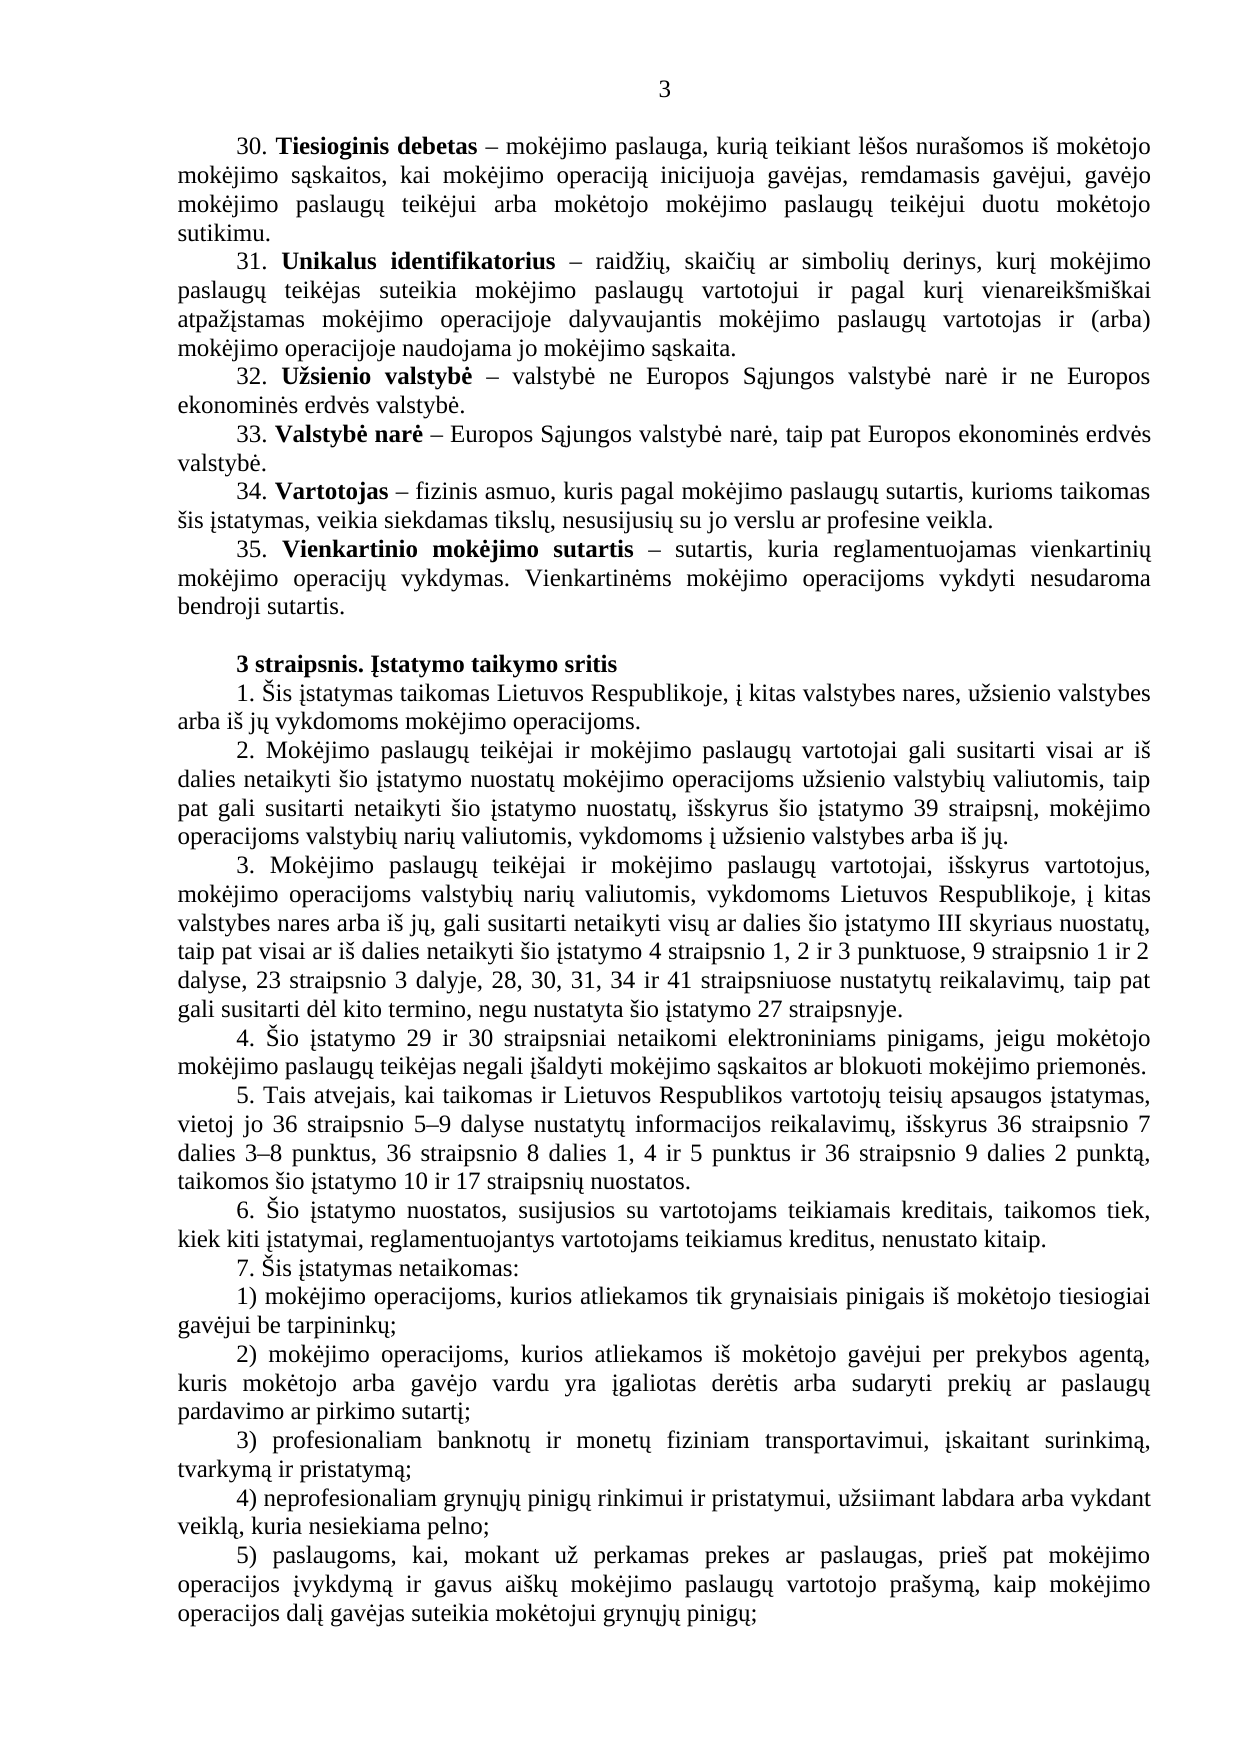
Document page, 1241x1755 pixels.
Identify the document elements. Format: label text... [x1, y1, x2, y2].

text 30. Tiesioginis debetas – mokėjimo paslauga, kurią teikiant lėšos nurašomos iš mokėtojo mokėjimo sąskaitos, kai mokėjimo operaciją inicijuoja gavėjas, remdamasis gavėjui, gavėjo mokėjimo paslaugų teikėjui arba mokėtojo mokėjimo paslaugų teikėjui duotu mokėtojo sutikimu. [177, 131, 1152, 246]
text 35. Vienkartinio mokėjimo sutartis – sutartis, kuria reglamentuojamas vienkartinių mokėjimo operacijų vykdymas. Vienkartinėms mokėjimo operacijoms vykdyti nesudaroma bendroji sutartis. [177, 534, 1152, 620]
text 5. Tais atvejais, kai taikomas ir Lietuvos Respublikos vartotojų teisių apsaugos įstatymas, vietoj jo 36 straipsnio 5–9 dalyse nustatytų informacijos reikalavimų, išskyrus 36 straipsnio 7 dalies 3–8 punktus, 36 straipsnio 8 dalies 1, 4 ir 5 punktus ir 36 straipsnio 9 dalies 2 punktą, taikomos šio įstatymo 10 ir 17 straipsnių nuostatos. [177, 1080, 1152, 1195]
text 33. Valstybė narė – Europos Sąjungos valstybė narė, taip pat Europos ekonominės erdvės valstybė. [177, 419, 1152, 476]
text 32. Užsienio valstybė – valstybė ne Europos Sąjungos valstybė narė ir ne Europos ekonominės erdvės valstybė. [177, 361, 1152, 419]
text 1. Šis įstatymas taikomas Lietuvos Respublikoje, į kitas valstybes nares, užsienio valstybes arba iš jų vykdomoms mokėjimo operacijoms. [177, 678, 1152, 735]
text 31. Unikalus identifikatorius – raidžių, skaičių ar simbolių derinys, kurį mokėjimo paslaugų teikėjas suteikia mokėjimo paslaugų vartotojui ir pagal kurį vienareikšmiškai atpažįstamas mokėjimo operacijoje dalyvaujantis mokėjimo paslaugų vartotojas ir (arba) mokėjimo operacijoje naudojama jo mokėjimo sąskaita. [177, 246, 1152, 361]
text 34. Vartotojas – fizinis asmuo, kuris pagal mokėjimo paslaugų sutartis, kurioms taikomas šis įstatymas, veikia siekdamas tikslų, nesusijusių su jo verslu ar profesine veikla. [177, 476, 1152, 534]
text 3. Mokėjimo paslaugų teikėjai ir mokėjimo paslaugų vartotojai, išskyrus vartotojus, mokėjimo operacijoms valstybių narių valiutomis, vykdomoms Lietuvos Respublikoje, į kitas valstybes nares arba iš jų, gali susitarti netaikyti visų ar dalies šio įstatymo III skyriaus nuostatų, taip pat visai ar iš dalies netaikyti šio įstatymo 4 straipsnio 1, 2 ir 3 punktuose, 9 straipsnio 1 ir 2 dalyse, 23 straipsnio 3 dalyje, 28, 30, 31, 34 ir 41 straipsniuose nustatytų reikalavimų, taip pat gali susitarti dėl kito termino, negu nustatyta šio įstatymo 27 straipsnyje. [177, 850, 1152, 1023]
text 4. Šio įstatymo 29 ir 30 straipsniai netaikomi elektroniniams pinigams, jeigu mokėtojo mokėjimo paslaugų teikėjas negali įšaldyti mokėjimo sąskaitos ar blokuoti mokėjimo priemonės. [177, 1023, 1152, 1080]
text 4) neprofesionaliam grynųjų pinigų rinkimui ir pristatymui, užsiimant labdara arba vykdant veiklą, kuria nesiekiama pelno; [177, 1483, 1152, 1540]
text 6. Šio įstatymo nuostatos, susijusios su vartotojams teikiamais kreditais, taikomos tiek, kiek kiti įstatymai, reglamentuojantys vartotojams teikiamus kreditus, nenustato kitaip. [177, 1195, 1152, 1253]
text 7. Šis įstatymas netaikomas: [177, 1253, 1152, 1281]
text 5) paslaugoms, kai, mokant už perkamas prekes ar paslaugas, prieš pat mokėjimo operacijos įvykdymą ir gavus aiškų mokėjimo paslaugų vartotojo prašymą, kaip mokėjimo operacijos dalį gavėjas suteikia mokėtojui grynųjų pinigų; [177, 1540, 1152, 1626]
text 2. Mokėjimo paslaugų teikėjai ir mokėjimo paslaugų vartotojai gali susitarti visai ar iš dalies netaikyti šio įstatymo nuostatų mokėjimo operacijoms užsienio valstybių valiutomis, taip pat gali susitarti netaikyti šio įstatymo nuostatų, išskyrus šio įstatymo 39 straipsnį, mokėjimo operacijoms valstybių narių valiutomis, vykdomoms į užsienio valstybes arba iš jų. [177, 735, 1152, 850]
text 3 straipsnis. Įstatymo taikymo sritis [177, 649, 1152, 678]
text 3) profesionaliam banknotų ir monetų fiziniam transportavimui, įskaitant surinkimą, tvarkymą ir pristatymą; [177, 1425, 1152, 1483]
text 2) mokėjimo operacijoms, kurios atliekamos iš mokėtojo gavėjui per prekybos agentą, kuris mokėtojo arba gavėjo vardu yra įgaliotas derėtis arba sudaryti prekių ar paslaugų pardavimo ar pirkimo sutartį; [177, 1339, 1152, 1425]
text 1) mokėjimo operacijoms, kurios atliekamos tik grynaisiais pinigais iš mokėtojo tiesiogiai gavėjui be tarpininkų; [177, 1281, 1152, 1339]
